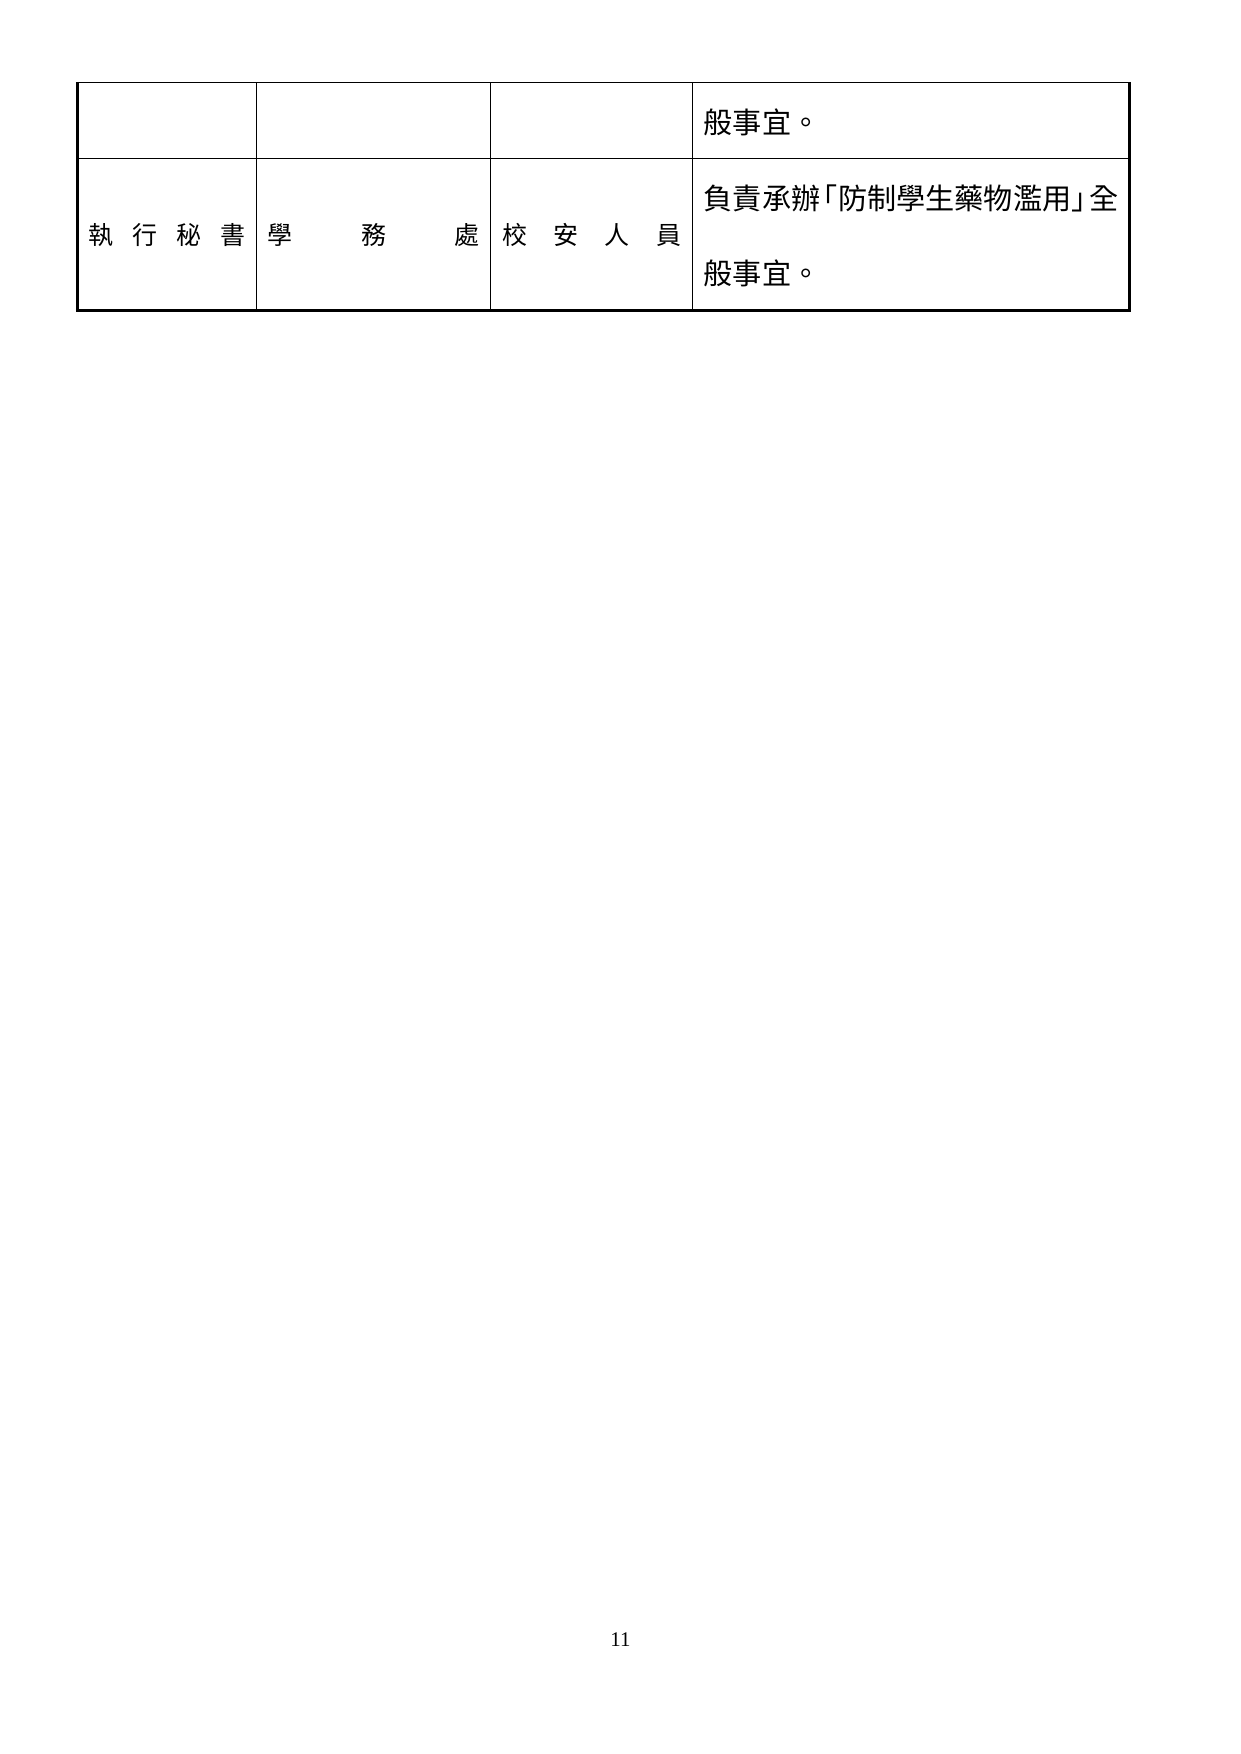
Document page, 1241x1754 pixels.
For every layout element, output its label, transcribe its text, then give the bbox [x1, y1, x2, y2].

table_cell 學務處 [257, 159, 490, 309]
table_cell [79, 83, 256, 158]
table_cell 般事宜。 [693, 83, 1128, 158]
table_cell 校安人員 [491, 159, 692, 309]
table_cell 負責承辦「防制學生藥物濫用」全般事宜。 [693, 159, 1128, 309]
table_cell [491, 83, 692, 158]
table_cell 執行秘書 [79, 159, 256, 309]
table_cell [257, 83, 490, 158]
